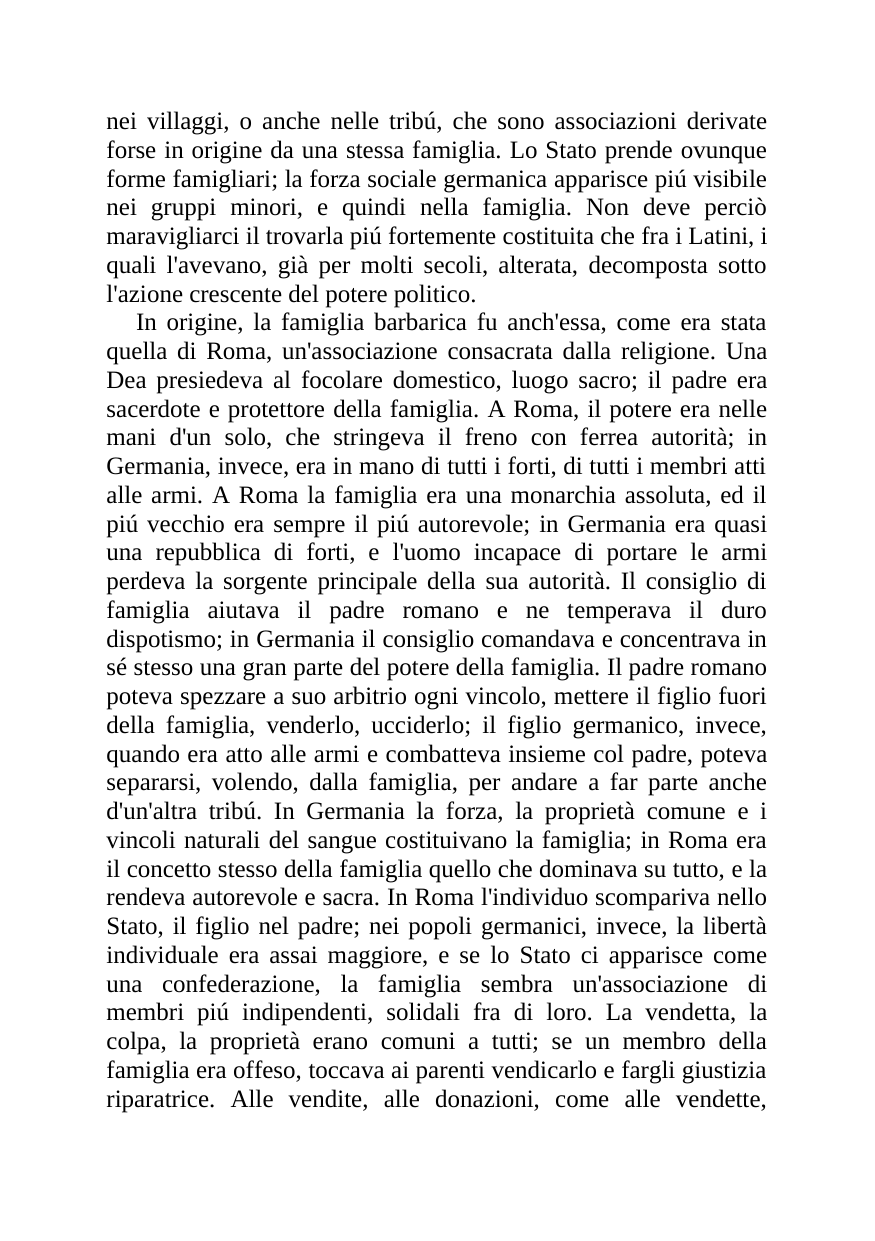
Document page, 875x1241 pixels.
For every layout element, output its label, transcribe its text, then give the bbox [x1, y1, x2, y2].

text nei villaggi, o anche nelle tribú, che sono associazioni derivate forse in origine da una stessa famiglia. Lo Stato prende ovunque forme famigliari; la forza sociale germanica apparisce piú visibile nei gruppi minori, e quindi nella famiglia. Non deve perciò maravigliarci il trovarla piú fortemente costituita che fra i Latini, i quali l'avevano, già per molti secoli, alterata, decomposta sotto l'azione crescente del potere politico. [106, 106, 768, 307]
text In origine, la famiglia barbarica fu anch'essa, come era stata quella di Roma, un'associazione consacrata dalla religione. Una Dea presiedeva al focolare domestico, luogo sacro; il padre era sacerdote e protettore della famiglia. A Roma, il potere era nelle mani d'un solo, che stringeva il freno con ferrea autorità; in Germania, invece, era in mano di tutti i forti, di tutti i membri atti alle armi. A Roma la famiglia era una monarchia assoluta, ed il piú vecchio era sempre il piú autorevole; in Germania era quasi una repubblica di forti, e l'uomo incapace di portare le armi perdeva la sorgente principale della sua autorità. Il consiglio di famiglia aiutava il padre romano e ne temperava il duro dispotismo; in Germania il consiglio comandava e concentrava in sé stesso una gran parte del potere della famiglia. Il padre romano poteva spezzare a suo arbitrio ogni vincolo, mettere il figlio fuori della famiglia, venderlo, ucciderlo; il figlio germanico, invece, quando era atto alle armi e combatteva insieme col padre, poteva separarsi, volendo, dalla famiglia, per andare a far parte anche d'un'altra tribú. In Germania la forza, la proprietà comune e i vincoli naturali del sangue costituivano la famiglia; in Roma era il concetto stesso della famiglia quello che dominava su tutto, e la rendeva autorevole e sacra. In Roma l'individuo scompariva nello Stato, il figlio nel padre; nei popoli germanici, invece, la libertà individuale era assai maggiore, e se lo Stato ci apparisce come una confederazione, la famiglia sembra un'associazione di membri piú indipendenti, solidali fra di loro. La vendetta, la colpa, la proprietà erano comuni a tutti; se un membro della famiglia era offeso, toccava ai parenti vendicarlo e fargli giustizia riparatrice. Alle vendite, alle donazioni, come alle vendette, [106, 307, 768, 1112]
